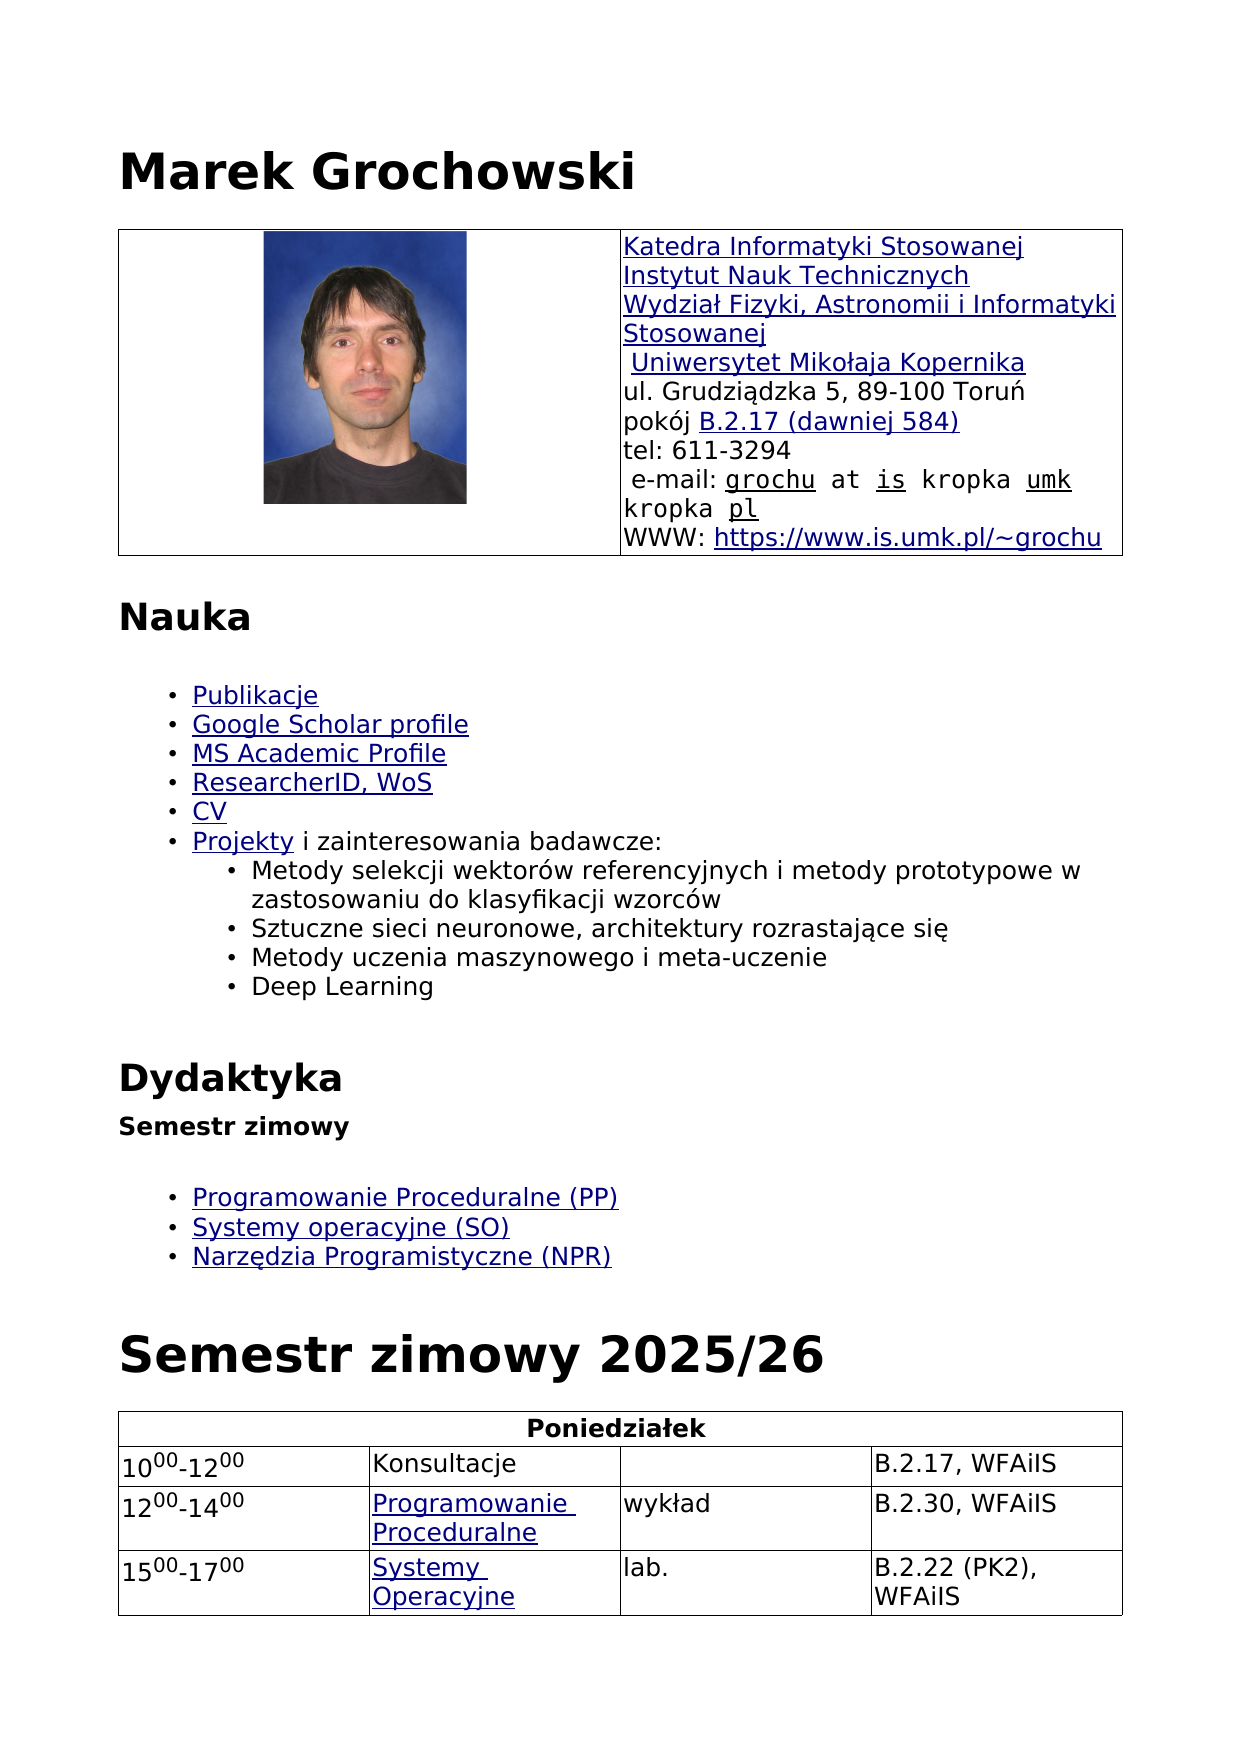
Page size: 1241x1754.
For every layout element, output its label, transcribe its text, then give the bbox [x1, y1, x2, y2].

table_cell Systemy Operacyjne [370, 1551, 620, 1615]
list Sztuczne sieci neuronowe, architektury rozrastające się [236, 914, 1122, 943]
list Narzędzia Programistyczne (NPR) [177, 1242, 1122, 1271]
subtitle Nauka [118, 595, 1122, 639]
table_cell B.2.30, WFAiIS [872, 1487, 1122, 1550]
table_cell [621, 1447, 871, 1486]
picture [263, 231, 467, 504]
table_cell 1000-1200 [119, 1447, 369, 1486]
table_cell Konsultacje [370, 1447, 620, 1486]
table_cell 1200-1400 [119, 1487, 369, 1550]
list Programowanie Proceduralne (PP) [177, 1183, 1122, 1213]
subtitle Dydaktyka [118, 1056, 1122, 1100]
table_cell 1500-1700 [119, 1551, 369, 1615]
list Deep Learning [236, 973, 1122, 1002]
table_cell lab. [621, 1551, 871, 1615]
list Metody selekcji wektorów referencyjnych i metody prototypowe w zastosowaniu do klasyfikacji wzorców [236, 856, 1122, 914]
table_cell Programowanie Proceduralne [370, 1487, 620, 1550]
subtitle Semestr zimowy 2025/26 [118, 1326, 1122, 1384]
table_cell wykład [621, 1487, 871, 1550]
list CV [177, 798, 1122, 827]
table_header Poniedziałek [119, 1412, 1122, 1446]
table_header Katedra Informatyki Stosowanej Instytut Nauk Technicznych Wydział Fizyki, Astronomii i Informatyki Stosowanej Uniwersytet Mikołaja Kopernika ul. Grudziądzka 5, 89-100 Toruń pokój B.2.17 (dawniej 584) tel: 611-3294 e-mail: grochu at is kropka umk kropka pl WWW: https://www.is.umk.pl/~grochu [621, 230, 1122, 555]
list Metody uczenia maszynowego i meta-uczenie [236, 943, 1122, 973]
list Systemy operacyjne (SO) [177, 1213, 1122, 1242]
list ResearcherID, WoS [177, 768, 1122, 798]
text Semestr zimowy [118, 1112, 1122, 1142]
list Google Scholar profile [177, 710, 1122, 739]
list Publikacje [177, 681, 1122, 710]
list Projekty i zainteresowania badawcze: [177, 827, 1122, 856]
table_header [119, 230, 620, 555]
table_cell B.2.17, WFAiIS [872, 1447, 1122, 1486]
list MS Academic Profile [177, 739, 1122, 768]
subtitle Marek Grochowski [118, 143, 1122, 201]
table_cell B.2.22 (PK2), WFAiIS [872, 1551, 1122, 1615]
